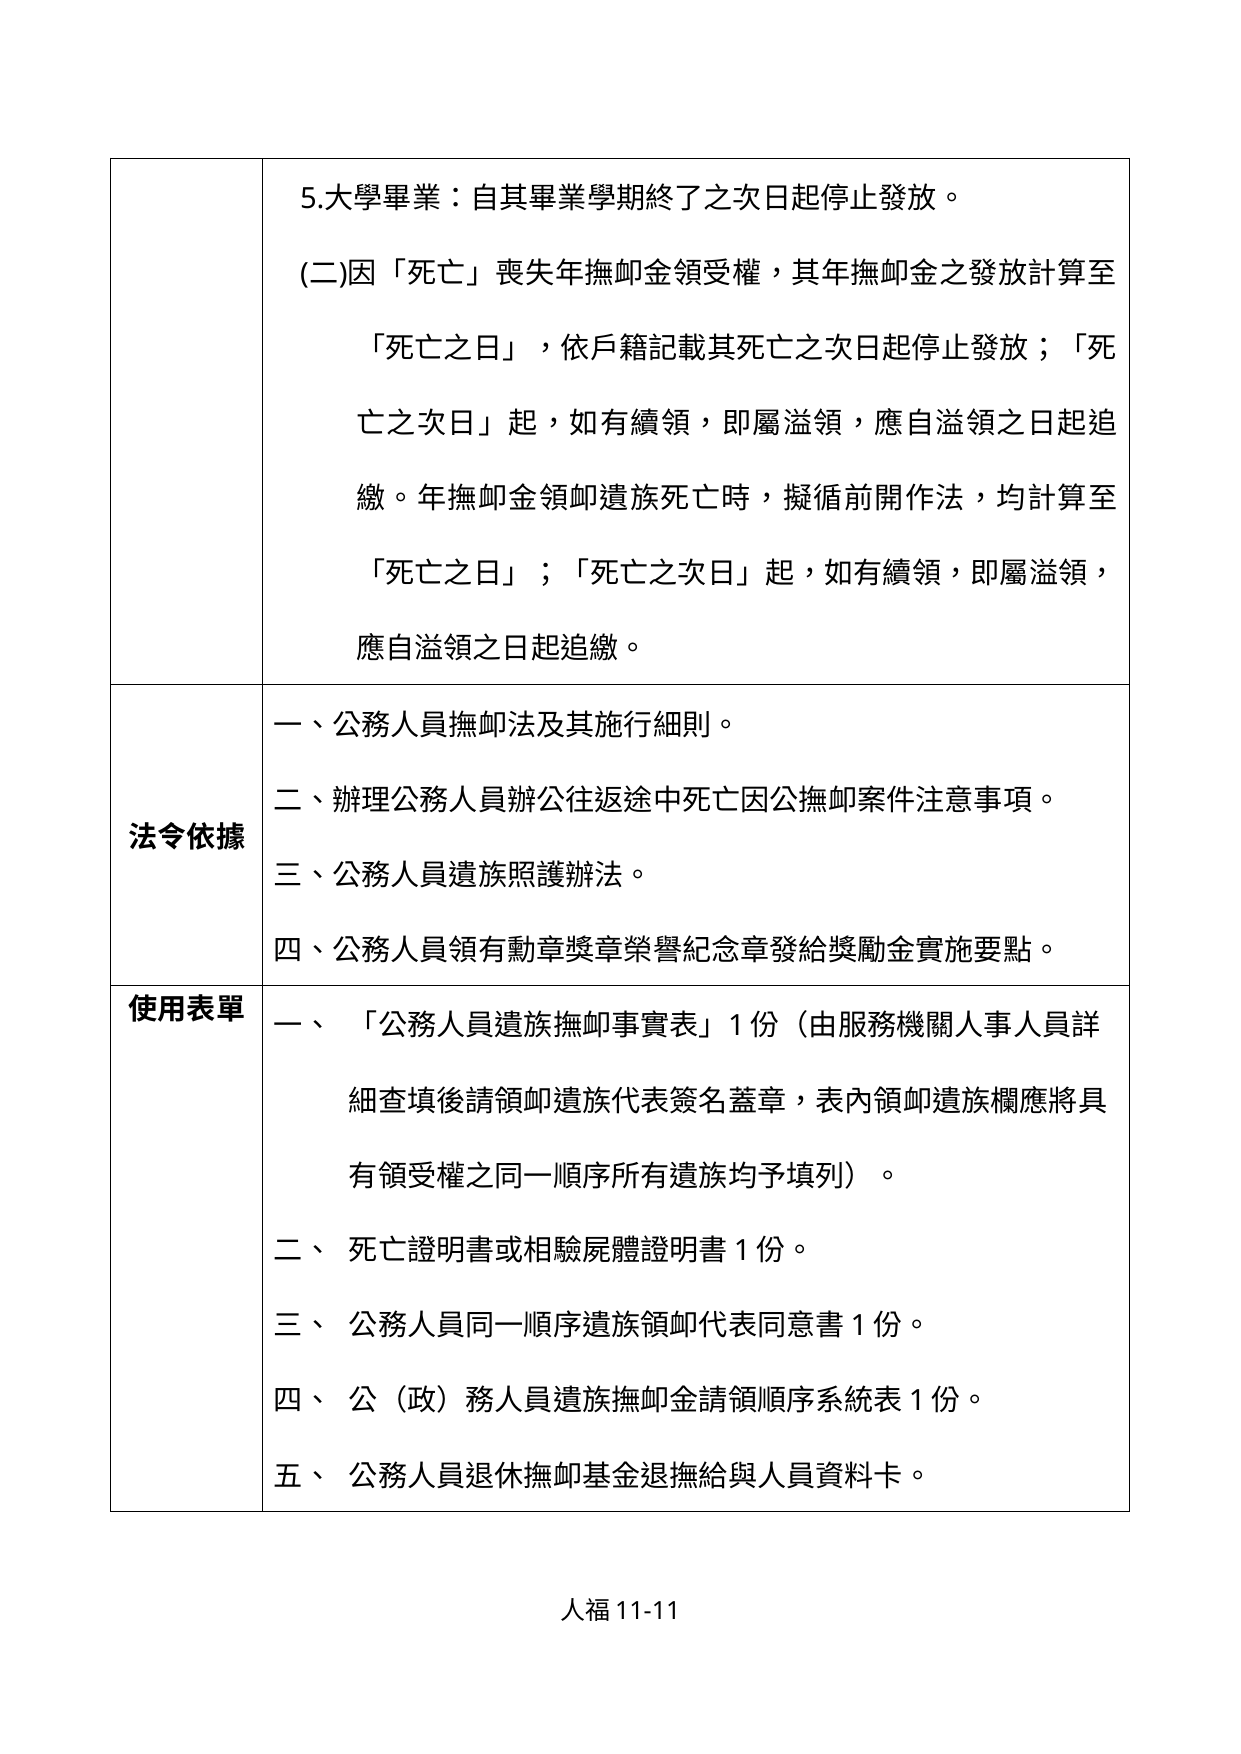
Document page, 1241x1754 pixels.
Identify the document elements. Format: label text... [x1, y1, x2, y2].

table_cell 使用表單 [111, 986, 262, 1511]
table_cell 「公務人員遺族撫卹事實表」1份（由服務機關人事人員詳細查填後請領卹遺族代表簽名蓋章，表內領卹遺族欄應將具有領受權之同一順序所有遺族均予填列）。 死亡證明書或相驗屍體證明書1份。 公務人員同一順序遺族領卹代表同意書1份。 公（政）務人員遺族撫卹金請領順序系統表1份。 公務人員退休撫卹基金退撫給與人員資料卡。 公務人員退休撫卹基金委託代付之銀行存摺影本。 因公撫卹案應備表件。 撫卹金請領清冊。 [263, 986, 1129, 1511]
table_cell 5.大學畢業：自其畢業學期終了之次日起停止發放。 (二)因「死亡」喪失年撫卹金領受權，其年撫卹金之發放計算至「死亡之日」，依戶籍記載其死亡之次日起停止發放；「死亡之次日」起，如有續領，即屬溢領，應自溢領之日起追繳。年撫卹金領卹遺族死亡時，擬循前開作法，均計算至「死亡之日」；「死亡之次日」起，如有續領，即屬溢領，應自溢領之日起追繳。 [263, 159, 1129, 684]
table_cell 一、公務人員撫卹法及其施行細則。 二、辦理公務人員辦公往返途中死亡因公撫卹案件注意事項。 三、公務人員遺族照護辦法。 四、公務人員領有勳章獎章榮譽紀念章發給獎勵金實施要點。 [263, 685, 1129, 985]
table_cell 法令依據 [111, 685, 262, 985]
table_cell [111, 159, 262, 684]
